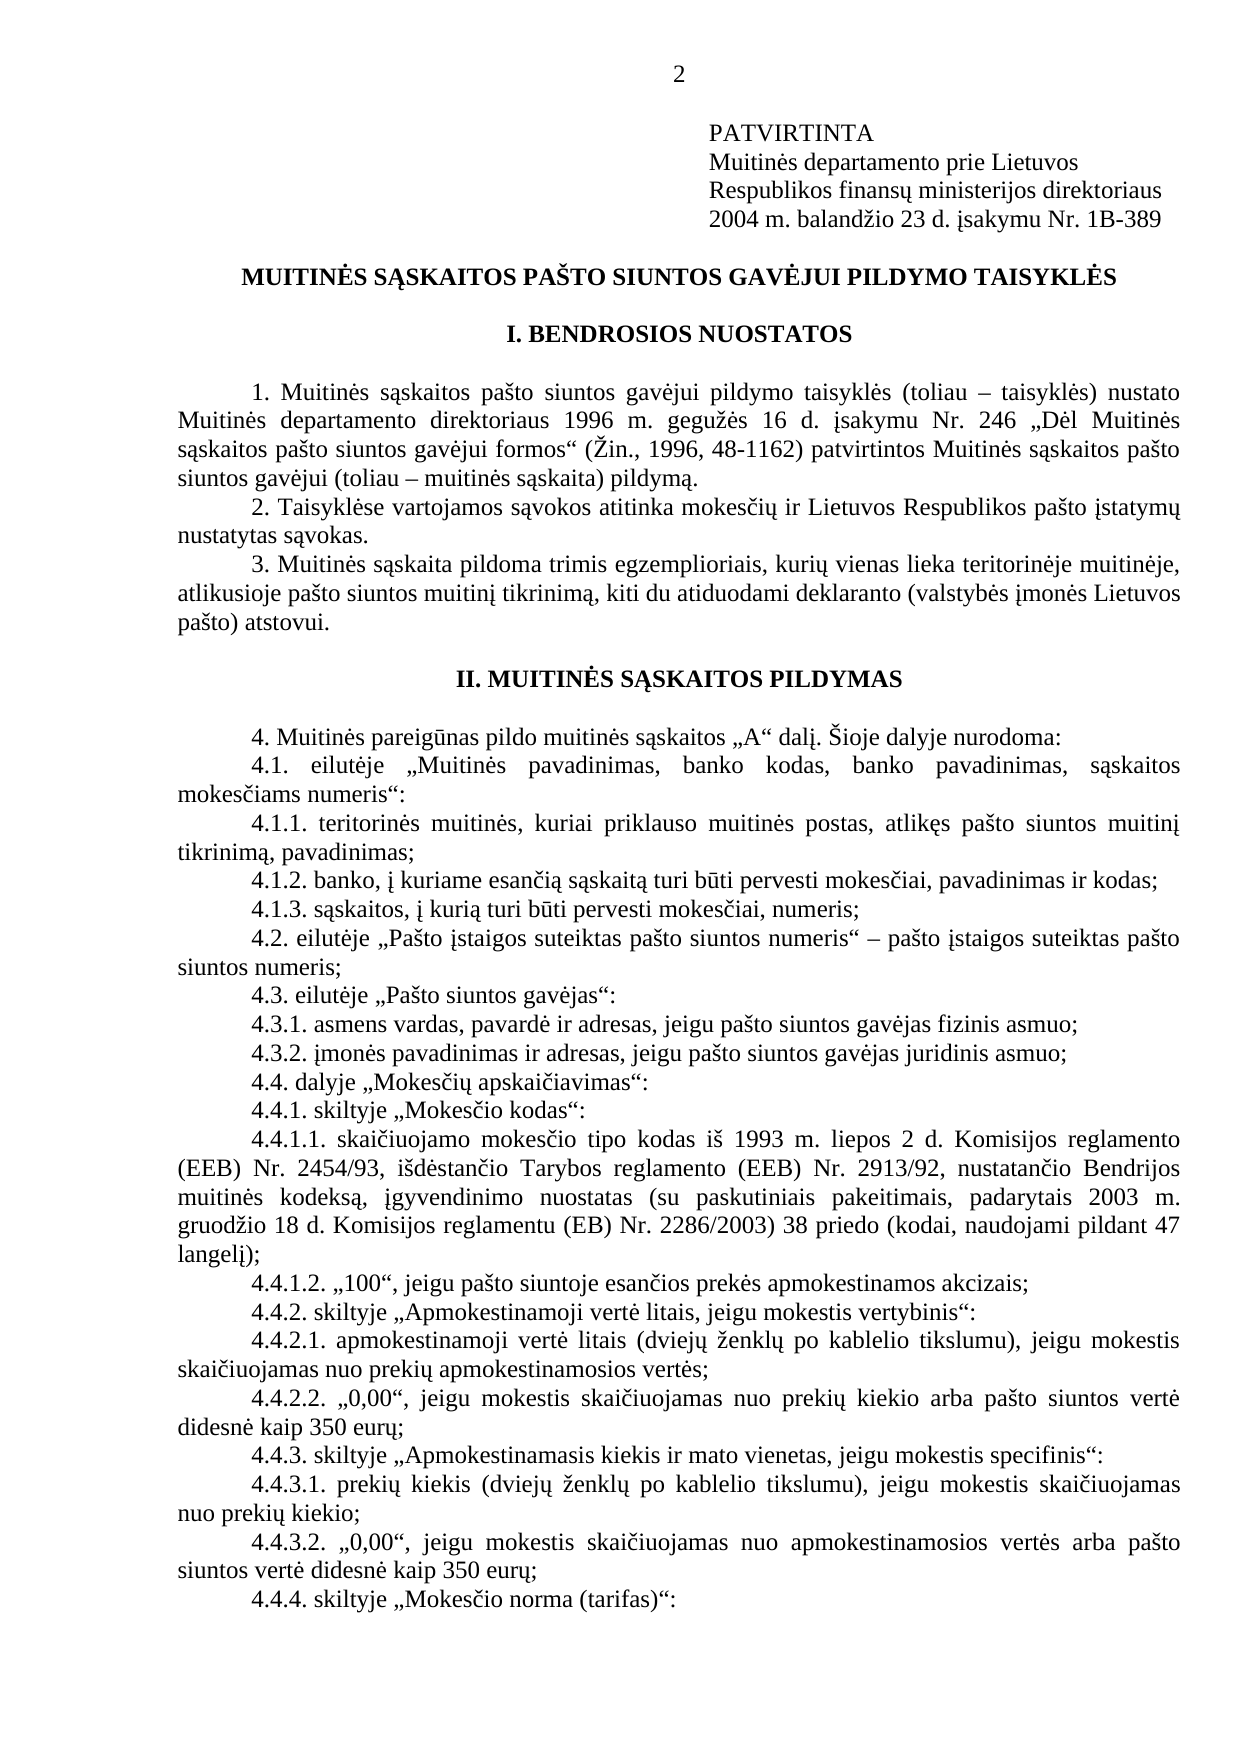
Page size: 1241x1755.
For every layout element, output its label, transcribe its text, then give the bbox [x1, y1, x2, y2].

text Respublikos finansų ministerijos direktoriaus [177, 176, 1181, 204]
text 4.4.3. skiltyje „Apmokestinamasis kiekis ir mato vienetas, jeigu mokestis specifinis“: [177, 1441, 1181, 1469]
text 4.2. eilutėje „Pašto įstaigos suteiktas pašto siuntos numeris“ – pašto įstaigos suteiktas pašto siuntos numeris; [177, 923, 1181, 981]
text 4.4.4. skiltyje „Mokesčio norma (tarifas)“: [177, 1584, 1181, 1613]
text 4.4.2.2. „0,00“, jeigu mokestis skaičiuojamas nuo prekių kiekio arba pašto siuntos vertė didesnė kaip 350 eurų; [177, 1383, 1181, 1441]
text 4.1.1. teritorinės muitinės, kuriai priklauso muitinės postas, atlikęs pašto siuntos muitinį tikrinimą, pavadinimas; [177, 808, 1181, 866]
text 3. Muitinės sąskaita pildoma trimis egzemplioriais, kurių vienas lieka teritorinėje muitinėje, atlikusioje pašto siuntos muitinį tikrinimą, kiti du atiduodami deklaranto (valstybės įmonės Lietuvos pašto) atstovui. [177, 549, 1181, 636]
text Muitinės departamento prie Lietuvos [177, 147, 1181, 176]
text 4.4.1.1. skaičiuojamo mokesčio tipo kodas iš 1993 m. liepos 2 d. Komisijos reglamento (EEB) Nr. 2454/93, išdėstančio Tarybos reglamento (EEB) Nr. 2913/92, nustatančio Bendrijos muitinės kodeksą, įgyvendinimo nuostatas (su paskutiniais pakeitimais, padarytais 2003 m. gruodžio 18 d. Komisijos reglamentu (EB) Nr. 2286/2003) 38 priedo (kodai, naudojami pildant 47 langelį); [177, 1124, 1181, 1268]
text 2004 m. balandžio 23 d. įsakymu Nr. 1B-389 [177, 204, 1181, 233]
text 4.1.3. sąskaitos, į kurią turi būti pervesti mokesčiai, numeris; [177, 894, 1181, 923]
text MUITINĖS SĄSKAITOS PAŠTO SIUNTOS GAVĖJUI PILDYMO TAISYKLĖS [177, 262, 1181, 291]
text 4.4.2.1. apmokestinamoji vertė litais (dviejų ženklų po kablelio tikslumu), jeigu mokestis skaičiuojamas nuo prekių apmokestinamosios vertės; [177, 1326, 1181, 1383]
text 4.4.1. skiltyje „Mokesčio kodas“: [177, 1096, 1181, 1124]
text 4.4. dalyje „Mokesčių apskaičiavimas“: [177, 1067, 1181, 1096]
text 4.4.1.2. „100“, jeigu pašto siuntoje esančios prekės apmokestinamos akcizais; [177, 1268, 1181, 1297]
text 4.3.1. asmens vardas, pavardė ir adresas, jeigu pašto siuntos gavėjas fizinis asmuo; [177, 1009, 1181, 1038]
text 4.4.3.2. „0,00“, jeigu mokestis skaičiuojamas nuo apmokestinamosios vertės arba pašto siuntos vertė didesnė kaip 350 eurų; [177, 1527, 1181, 1584]
text 2. Taisyklėse vartojamos sąvokos atitinka mokesčių ir Lietuvos Respublikos pašto įstatymų nustatytas sąvokas. [177, 492, 1181, 549]
text I. BENDROSIOS NUOSTATOS [177, 319, 1181, 348]
text 4.4.3.1. prekių kiekis (dviejų ženklų po kablelio tikslumu), jeigu mokestis skaičiuojamas nuo prekių kiekio; [177, 1469, 1181, 1527]
text 4. Muitinės pareigūnas pildo muitinės sąskaitos „A“ dalį. Šioje dalyje nurodoma: [177, 722, 1181, 751]
text 4.3. eilutėje „Pašto siuntos gavėjas“: [177, 981, 1181, 1009]
text 1. Muitinės sąskaitos pašto siuntos gavėjui pildymo taisyklės (toliau – taisyklės) nustato Muitinės departamento direktoriaus 1996 m. gegužės 16 d. įsakymu Nr. 246 „Dėl Muitinės sąskaitos pašto siuntos gavėjui formos“ (Žin., 1996, 48-1162) patvirtintos Muitinės sąskaitos pašto siuntos gavėjui (toliau – muitinės sąskaita) pildymą. [177, 377, 1181, 492]
text II. MUITINĖS SĄSKAITOS PILDYMAS [177, 664, 1181, 693]
text 4.1.2. banko, į kuriame esančią sąskaitą turi būti pervesti mokesčiai, pavadinimas ir kodas; [177, 866, 1181, 894]
text 4.1. eilutėje „Muitinės pavadinimas, banko kodas, banko pavadinimas, sąskaitos mokesčiams numeris“: [177, 751, 1181, 808]
text PATVIRTINTA [709, 118, 1181, 147]
text 4.4.2. skiltyje „Apmokestinamoji vertė litais, jeigu mokestis vertybinis“: [177, 1297, 1181, 1326]
text 4.3.2. įmonės pavadinimas ir adresas, jeigu pašto siuntos gavėjas juridinis asmuo; [177, 1038, 1181, 1067]
